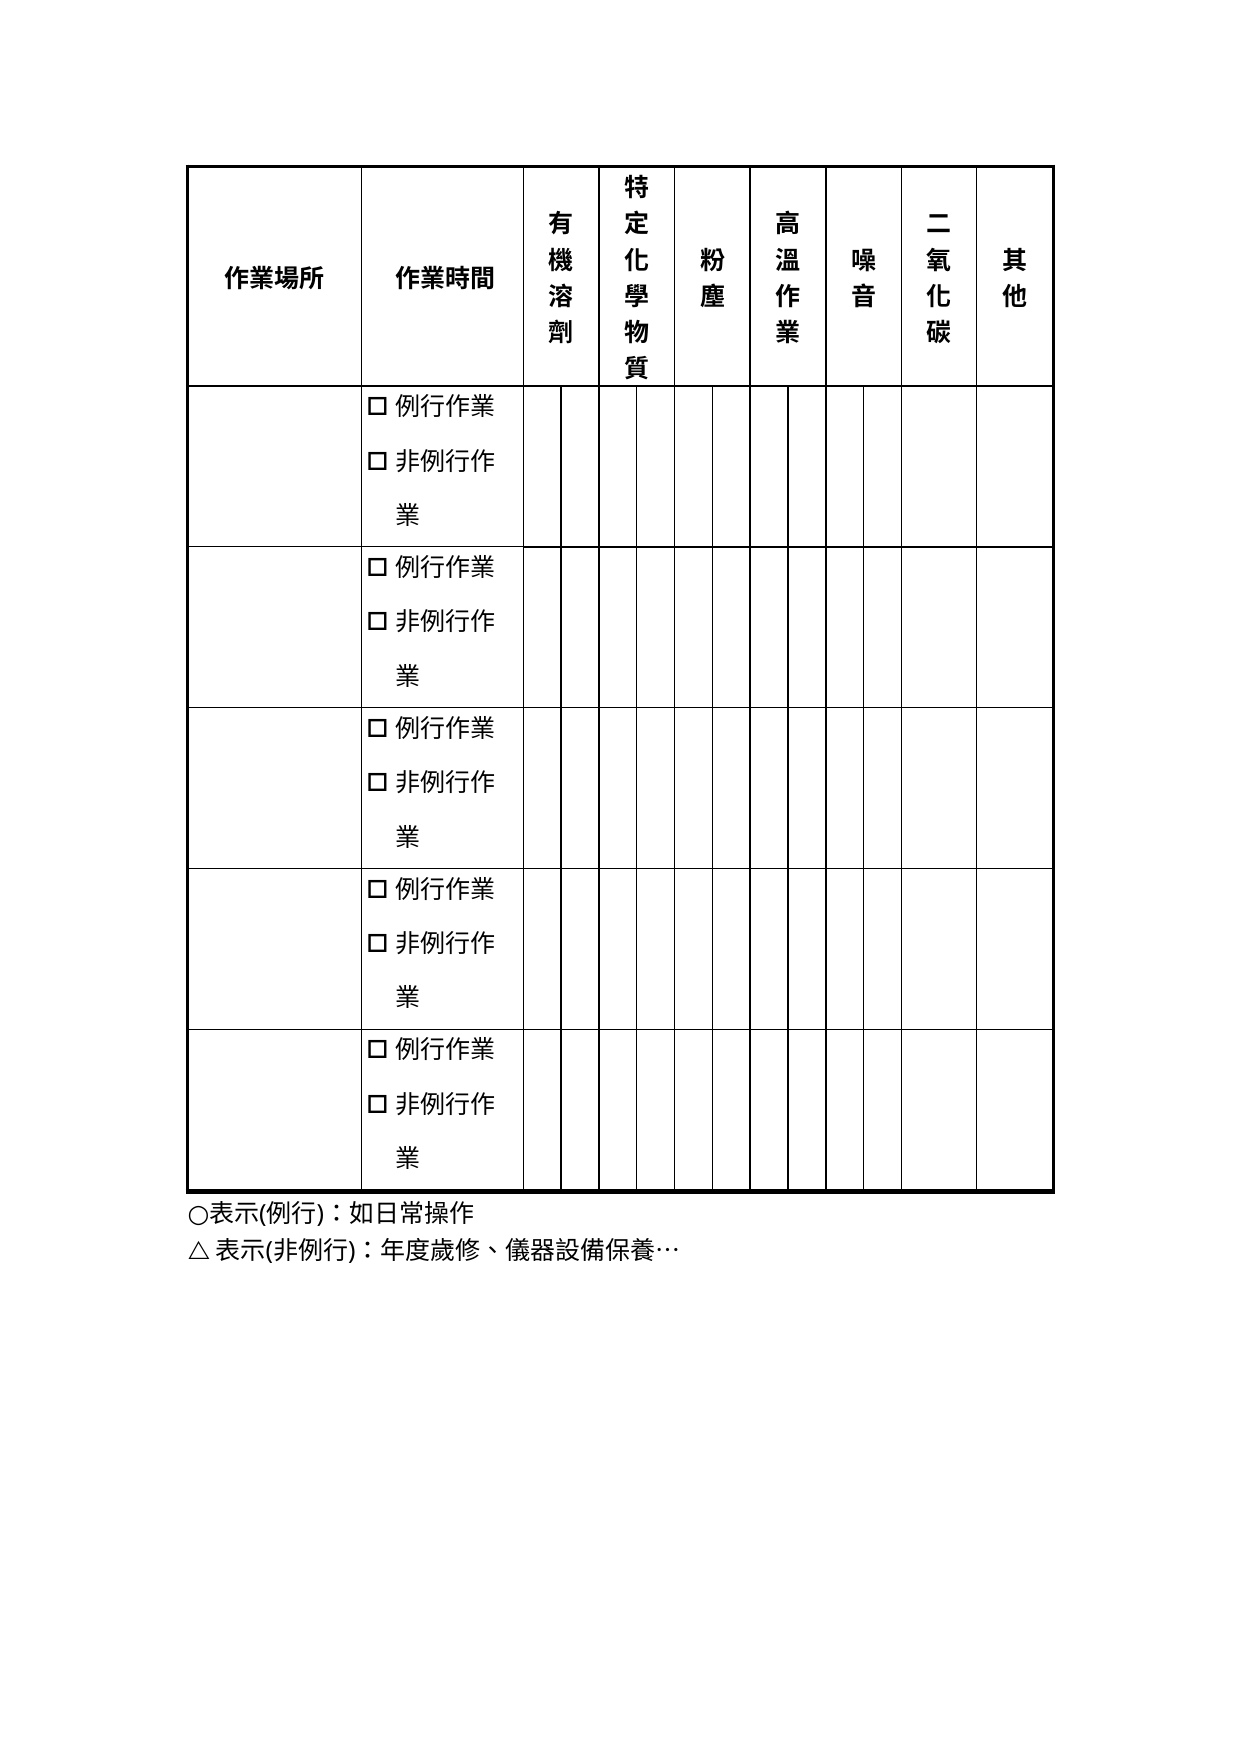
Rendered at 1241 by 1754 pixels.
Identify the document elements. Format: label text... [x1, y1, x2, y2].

table_cell [713, 708, 749, 868]
table_cell [902, 387, 976, 546]
table_cell [562, 387, 598, 546]
table_cell [600, 1030, 636, 1189]
table_cell [524, 548, 560, 707]
table_cell [600, 708, 636, 868]
table_cell [524, 869, 560, 1028]
table_cell [864, 387, 901, 546]
table_cell [864, 548, 901, 707]
table_header 粉 塵 [675, 168, 749, 385]
table_cell [637, 387, 674, 546]
table_header 作業場所 [189, 168, 361, 385]
table_cell 例行作業 非例行作業 [362, 547, 523, 707]
table_cell [189, 1030, 361, 1189]
table_cell [713, 548, 749, 707]
table_cell [189, 708, 361, 868]
table_cell [637, 1030, 674, 1189]
table_header 作業時間 [362, 168, 523, 385]
text r表示(非例行)：年度歲修、儀器設備保養… [187, 1230, 1053, 1266]
table_cell [751, 708, 787, 868]
table_cell [189, 387, 361, 546]
table_cell [562, 548, 598, 707]
table_cell [789, 708, 825, 868]
table_cell [827, 387, 863, 546]
table_cell [675, 548, 712, 707]
table_header 有 機 溶 劑 [524, 168, 598, 385]
table_cell [789, 1030, 825, 1189]
table_cell [827, 869, 863, 1028]
table_cell [524, 387, 560, 546]
text ○表示(例行)：如日常操作 [187, 1194, 1053, 1230]
table_cell [751, 1030, 787, 1189]
table_cell [864, 869, 901, 1028]
table_header 噪 音 [827, 168, 901, 385]
table_cell [789, 869, 825, 1028]
table_cell [524, 708, 560, 868]
table_cell [562, 708, 598, 868]
table_cell [713, 869, 749, 1028]
table_cell [675, 869, 712, 1028]
table_cell [827, 708, 863, 868]
table_cell [637, 869, 674, 1028]
table_cell [524, 1030, 560, 1189]
table_header 其 他 [977, 168, 1052, 385]
table_cell [713, 387, 749, 546]
table_cell [675, 387, 712, 546]
table_cell 例行作業 非例行作業 [362, 387, 523, 546]
table_cell [600, 548, 636, 707]
table_cell [562, 869, 598, 1028]
table_cell [789, 548, 825, 707]
table_cell [902, 869, 976, 1028]
table_cell [751, 869, 787, 1028]
table_cell [189, 869, 361, 1028]
table_cell 例行作業 非例行作業 [362, 708, 523, 868]
table_cell [977, 708, 1052, 868]
table_cell [751, 548, 787, 707]
table_cell [189, 547, 361, 707]
table_cell 例行作業 非例行作業 [362, 1030, 523, 1189]
table_cell 例行作業 非例行作業 [362, 869, 523, 1028]
table_cell [562, 1030, 598, 1189]
table_cell [864, 1030, 901, 1189]
table_cell [977, 869, 1052, 1028]
table_cell [977, 387, 1052, 546]
table_cell [977, 548, 1052, 707]
table_cell [977, 1030, 1052, 1189]
table_header 特 定 化 學 物 質 [600, 168, 674, 385]
table_cell [751, 387, 787, 546]
table_cell [600, 869, 636, 1028]
table_cell [789, 387, 825, 546]
table_cell [902, 548, 976, 707]
table_cell [600, 387, 636, 546]
table_cell [713, 1030, 749, 1189]
table_cell [675, 1030, 712, 1189]
table_cell [637, 548, 674, 707]
table_header 二 氧 化 碳 [902, 168, 976, 385]
table_cell [827, 1030, 863, 1189]
table_cell [902, 708, 976, 868]
table_cell [637, 708, 674, 868]
table_cell [827, 548, 863, 707]
table_cell [902, 1030, 976, 1189]
table_cell [675, 708, 712, 868]
table_header 高 溫 作 業 [751, 168, 825, 385]
table_cell [864, 708, 901, 868]
